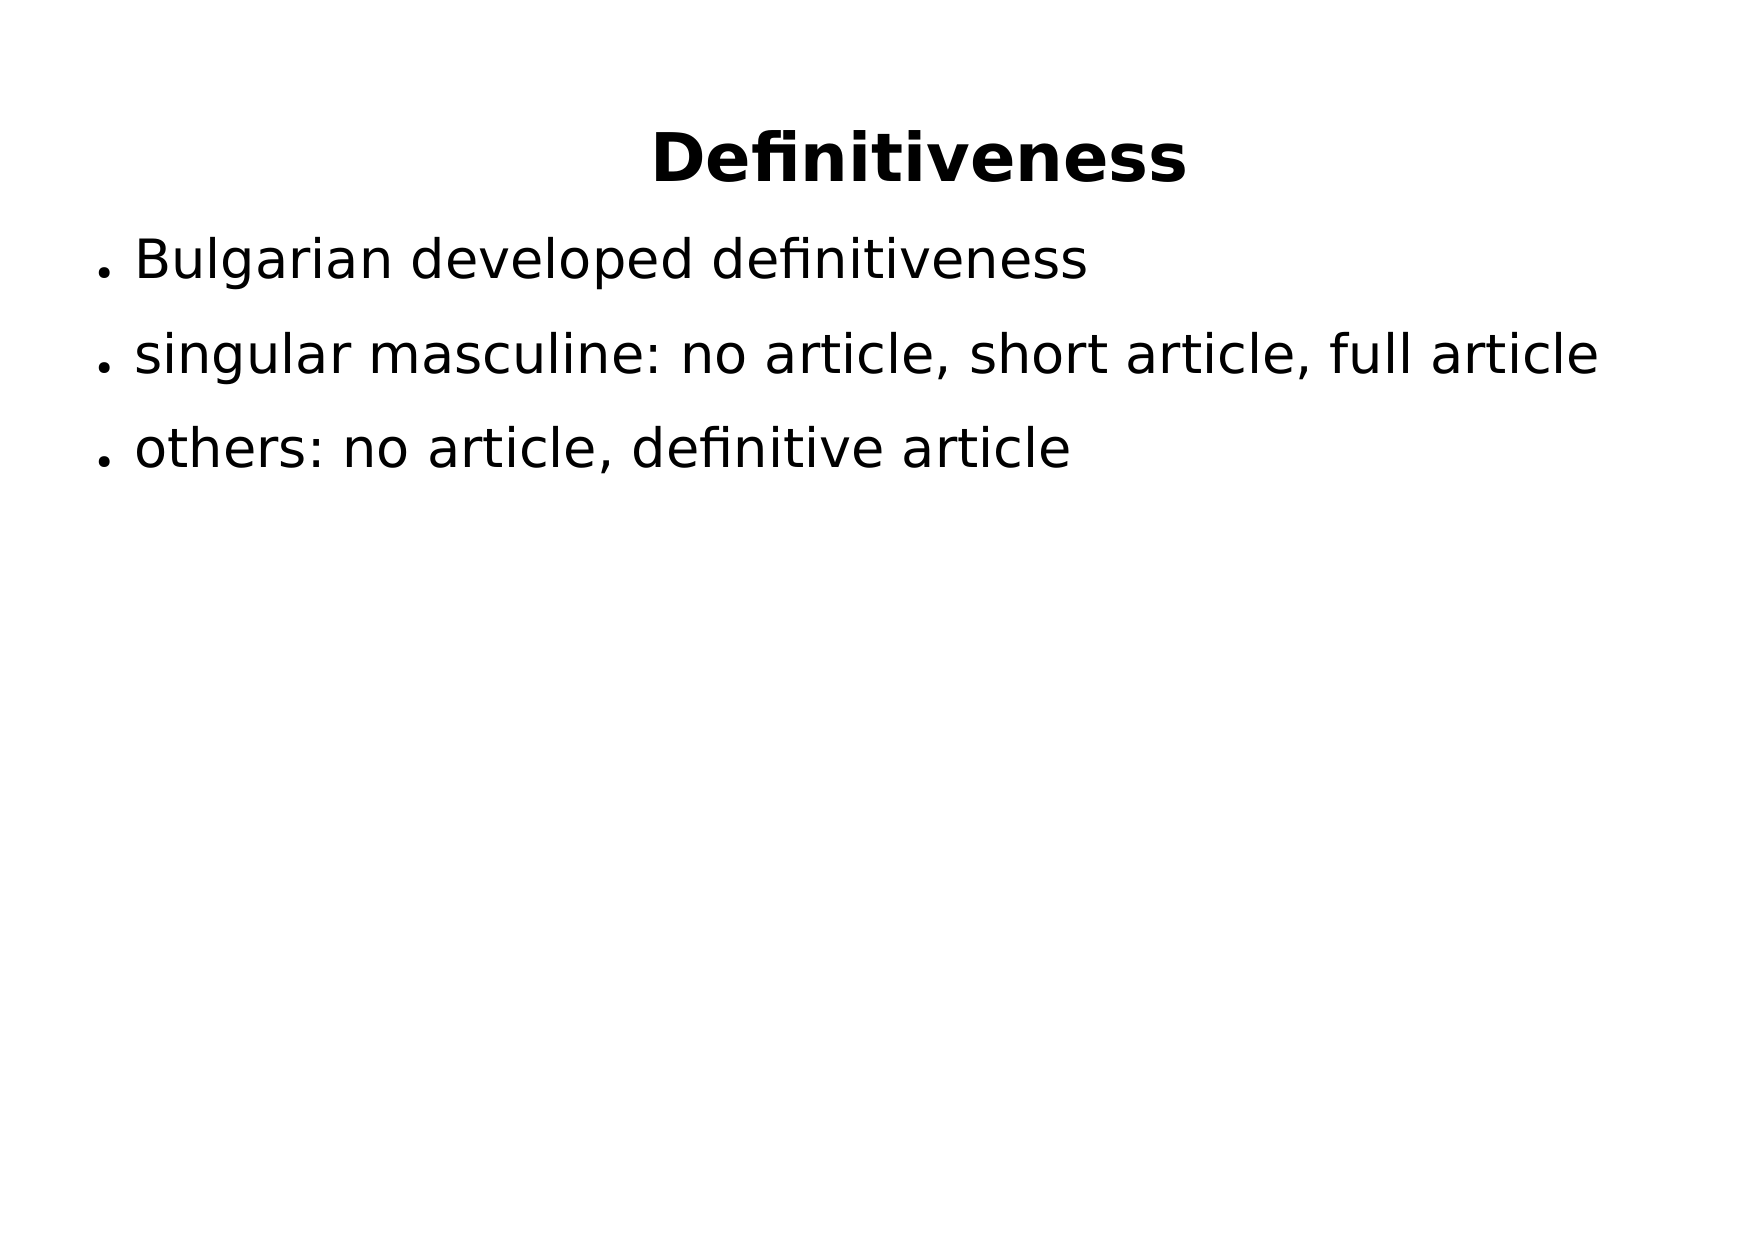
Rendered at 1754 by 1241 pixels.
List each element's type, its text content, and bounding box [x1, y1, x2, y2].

list others: no article, definitive article [97, 417, 1705, 480]
subtitle Definitiveness [97, 119, 1705, 197]
list Bulgarian developed definitiveness [97, 228, 1705, 291]
list singular masculine: no article, short article, full article [97, 323, 1705, 386]
